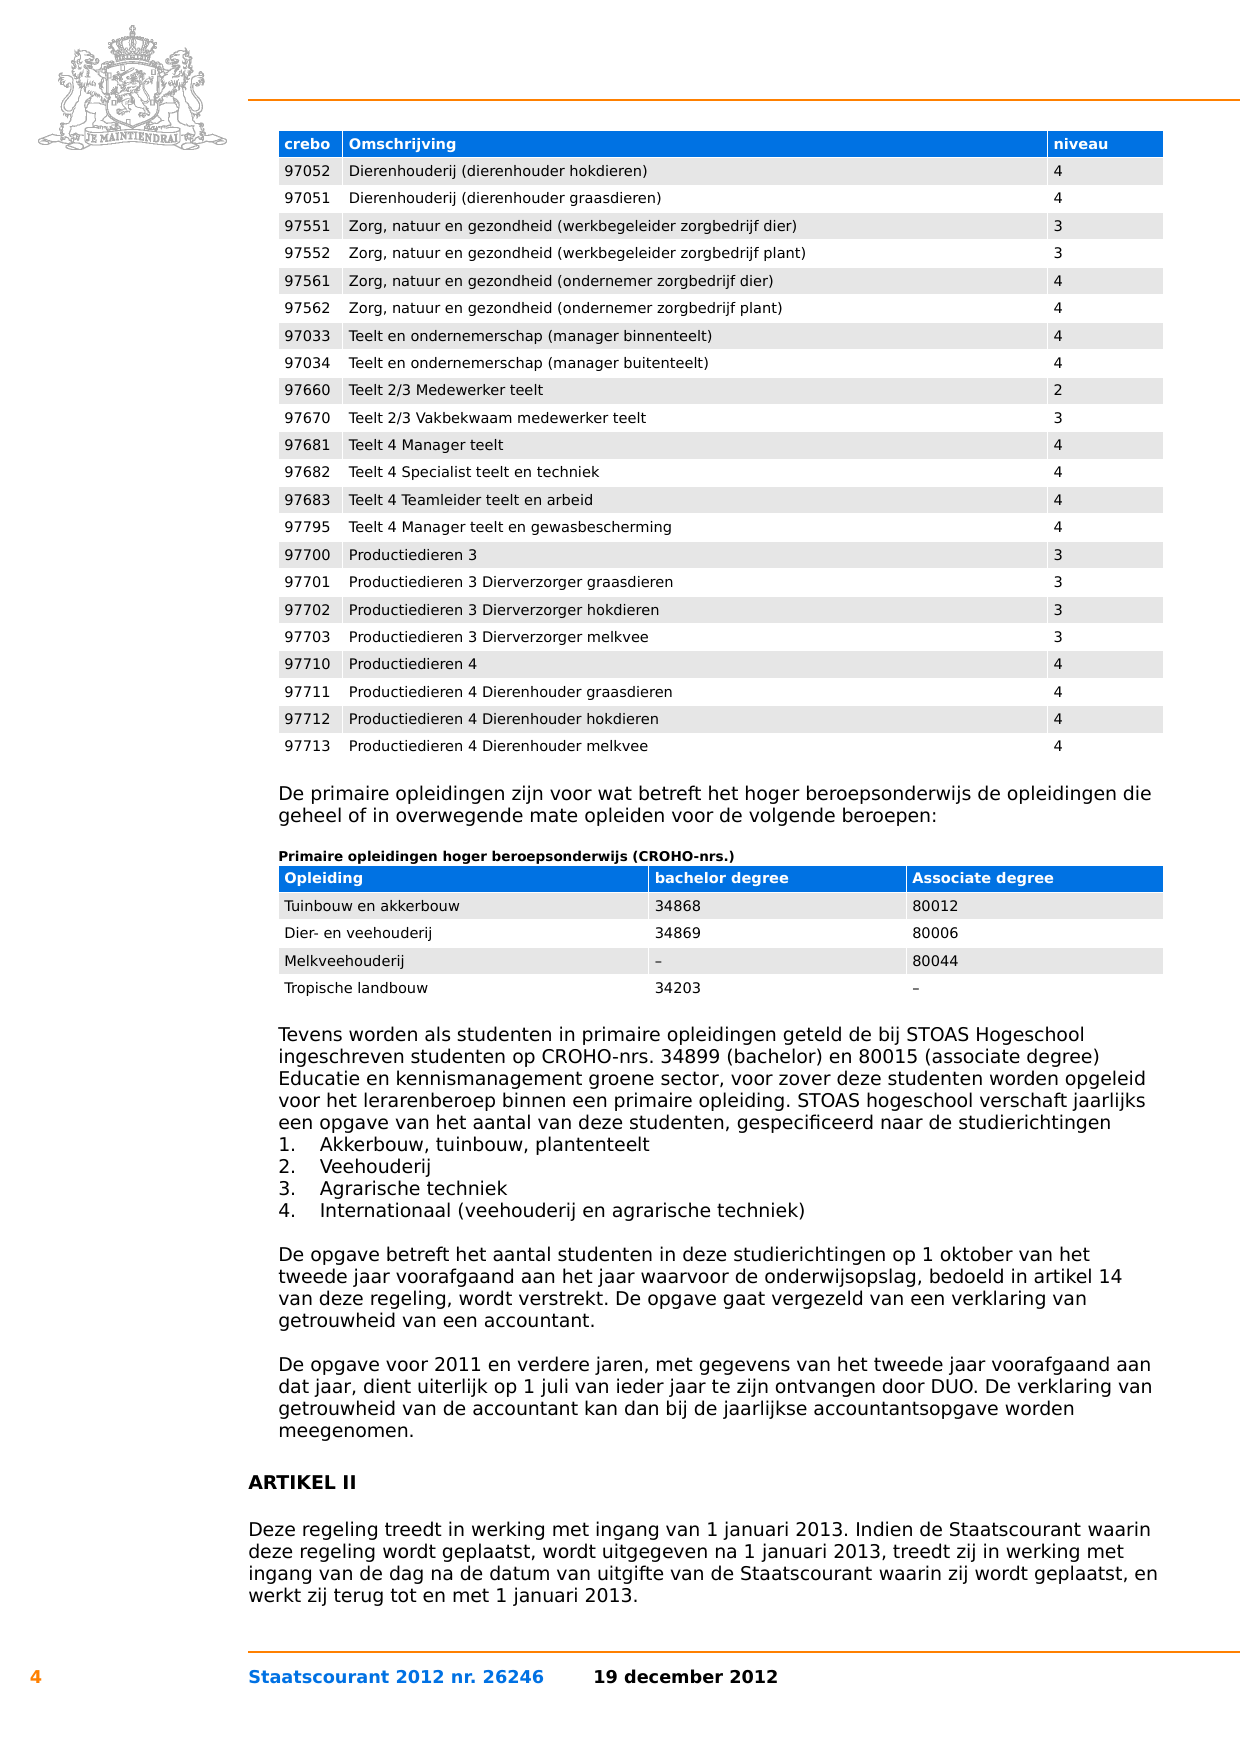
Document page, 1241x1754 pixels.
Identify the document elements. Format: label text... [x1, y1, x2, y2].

table_cell 97034 [279, 350, 342, 376]
table_cell Dierenhouderij (dierenhouder graasdieren) [343, 186, 1047, 212]
table_cell 97712 [279, 706, 342, 733]
table_cell Associate degree [907, 866, 1163, 892]
table_cell Productiedieren 3 Dierverzorger melkvee [343, 624, 1047, 650]
table_cell Teelt 4 Teamleider teelt en arbeid [343, 487, 1047, 513]
table_header Omschrijving [343, 131, 1047, 157]
table_cell Zorg, natuur en gezondheid (ondernemer zorgbedrijf plant) [343, 295, 1047, 322]
text De primaire opleidingen zijn voor wat betreft het hoger beroepsonderwijs de opleidingen die geheel of in overwegende mate opleiden voor de volgende beroepen: [278, 783, 1163, 827]
table_cell 97711 [279, 679, 342, 705]
table_cell 97703 [279, 624, 342, 650]
table_cell 3 [1048, 542, 1163, 568]
table_cell 4 [1048, 295, 1163, 322]
table_cell Productiedieren 3 [343, 542, 1047, 568]
table_cell Tuinbouw en akkerbouw [279, 893, 648, 919]
text 1. Akkerbouw, tuinbouw, plantenteelt [278, 1134, 1163, 1156]
table_cell 4 [1048, 487, 1163, 513]
table_cell 97681 [279, 432, 342, 459]
table_cell Productiedieren 4 Dierenhouder graasdieren [343, 679, 1047, 705]
table_cell Dier- en veehouderij [279, 920, 648, 947]
table_cell 4 [1048, 432, 1163, 459]
table_cell 34868 [649, 893, 906, 919]
table_cell 97682 [279, 460, 342, 486]
table_cell 3 [1048, 241, 1163, 267]
table_cell – [907, 975, 1163, 1001]
table_cell bachelor degree [649, 866, 906, 892]
text De opgave voor 2011 en verdere jaren, met gegevens van het tweede jaar voorafgaand aan dat jaar, dient uiterlijk op 1 juli van ieder jaar te zijn ontvangen door DUO. De verklaring van getrouwheid van de accountant kan dan bij de jaarlijkse accountantsopgave worden meegenomen. [278, 1354, 1163, 1442]
table_cell 97683 [279, 487, 342, 513]
table_cell Productiedieren 4 [343, 651, 1047, 678]
table_cell Opleiding [279, 866, 648, 892]
table_cell Teelt 4 Specialist teelt en techniek [343, 460, 1047, 486]
table_header Primaire opleidingen hoger beroepsonderwijs (CROHO-nrs.) [278, 849, 1163, 864]
table_cell 97561 [279, 268, 342, 294]
table_cell 80012 [907, 893, 1163, 919]
table_cell 4 [1048, 158, 1163, 185]
table_cell Zorg, natuur en gezondheid (werkbegeleider zorgbedrijf plant) [343, 241, 1047, 267]
text 2. Veehouderij [278, 1156, 1163, 1178]
table_cell 4 [1048, 186, 1163, 212]
table_cell 4 [1048, 268, 1163, 294]
picture [38, 25, 227, 150]
table_header niveau [1048, 131, 1163, 157]
table_cell 4 [1048, 651, 1163, 678]
table_cell – [649, 948, 906, 974]
table_cell Productiedieren 4 Dierenhouder hokdieren [343, 706, 1047, 733]
table_cell Teelt 4 Manager teelt en gewasbescherming [343, 515, 1047, 541]
table_cell 4 [1048, 350, 1163, 376]
table_cell Productiedieren 4 Dierenhouder melkvee [343, 734, 1047, 760]
table_cell 4 [1048, 679, 1163, 705]
table_cell 97051 [279, 186, 342, 212]
table_cell 3 [1048, 624, 1163, 650]
table_cell Tropische landbouw [279, 975, 648, 1001]
table_cell 34869 [649, 920, 906, 947]
table_cell Teelt 2/3 Vakbekwaam medewerker teelt [343, 405, 1047, 431]
table_cell 3 [1048, 597, 1163, 623]
table_cell 3 [1048, 569, 1163, 596]
table_cell 2 [1048, 378, 1163, 404]
table_cell 97795 [279, 515, 342, 541]
table_cell 97670 [279, 405, 342, 431]
table_cell Teelt 2/3 Medewerker teelt [343, 378, 1047, 404]
table_cell Teelt en ondernemerschap (manager binnenteelt) [343, 323, 1047, 349]
subtitle ARTIKEL II [248, 1472, 1163, 1494]
text De opgave betreft het aantal studenten in deze studierichtingen op 1 oktober van het tweede jaar voorafgaand aan het jaar waarvoor de onderwijsopslag, bedoeld in artikel 14 van deze regeling, wordt verstrekt. De opgave gaat vergezeld van een verklaring van getrouwheid van een accountant. [278, 1244, 1163, 1332]
table_cell 4 [1048, 460, 1163, 486]
table_cell 97562 [279, 295, 342, 322]
table_cell 80044 [907, 948, 1163, 974]
table_cell 97551 [279, 213, 342, 239]
table_cell 4 [1048, 323, 1163, 349]
table_cell 3 [1048, 213, 1163, 239]
table_cell Zorg, natuur en gezondheid (ondernemer zorgbedrijf dier) [343, 268, 1047, 294]
table_cell Productiedieren 3 Dierverzorger graasdieren [343, 569, 1047, 596]
table_cell 4 [1048, 515, 1163, 541]
table_cell 4 [1048, 706, 1163, 733]
text 4. Internationaal (veehouderij en agrarische techniek) [278, 1200, 1163, 1222]
table_cell 34203 [649, 975, 906, 1001]
table_cell Teelt en ondernemerschap (manager buitenteelt) [343, 350, 1047, 376]
table_cell Zorg, natuur en gezondheid (werkbegeleider zorgbedrijf dier) [343, 213, 1047, 239]
table_cell 97710 [279, 651, 342, 678]
table_cell 97052 [279, 158, 342, 185]
text Tevens worden als studenten in primaire opleidingen geteld de bij STOAS Hogeschool ingeschreven studenten op CROHO-nrs. 34899 (bachelor) en 80015 (associate degree) Educatie en kennismanagement groene sector, voor zover deze studenten worden opgeleid voor het lerarenberoep binnen een primaire opleiding. STOAS hogeschool verschaft jaarlijks een opgave van het aantal van deze studenten, gespecificeerd naar de studierichtingen [278, 1024, 1163, 1134]
table_cell 80006 [907, 920, 1163, 947]
table_cell 97033 [279, 323, 342, 349]
table_cell 97702 [279, 597, 342, 623]
text 3. Agrarische techniek [278, 1178, 1163, 1200]
table_cell 4 [1048, 734, 1163, 760]
table_cell 3 [1048, 405, 1163, 431]
table_cell Teelt 4 Manager teelt [343, 432, 1047, 459]
table_cell Productiedieren 3 Dierverzorger hokdieren [343, 597, 1047, 623]
text Deze regeling treedt in werking met ingang van 1 januari 2013. Indien de Staatscourant waarin deze regeling wordt geplaatst, wordt uitgegeven na 1 januari 2013, treedt zij in werking met ingang van de dag na de datum van uitgifte van de Staatscourant waarin zij wordt geplaatst, en werkt zij terug tot en met 1 januari 2013. [248, 1519, 1163, 1607]
table_cell 97713 [279, 734, 342, 760]
table_cell Melkveehouderij [279, 948, 648, 974]
table_cell Dierenhouderij (dierenhouder hokdieren) [343, 158, 1047, 185]
table_cell 97660 [279, 378, 342, 404]
table_cell 97552 [279, 241, 342, 267]
table_header crebo [279, 131, 342, 157]
table_cell 97700 [279, 542, 342, 568]
table_cell 97701 [279, 569, 342, 596]
